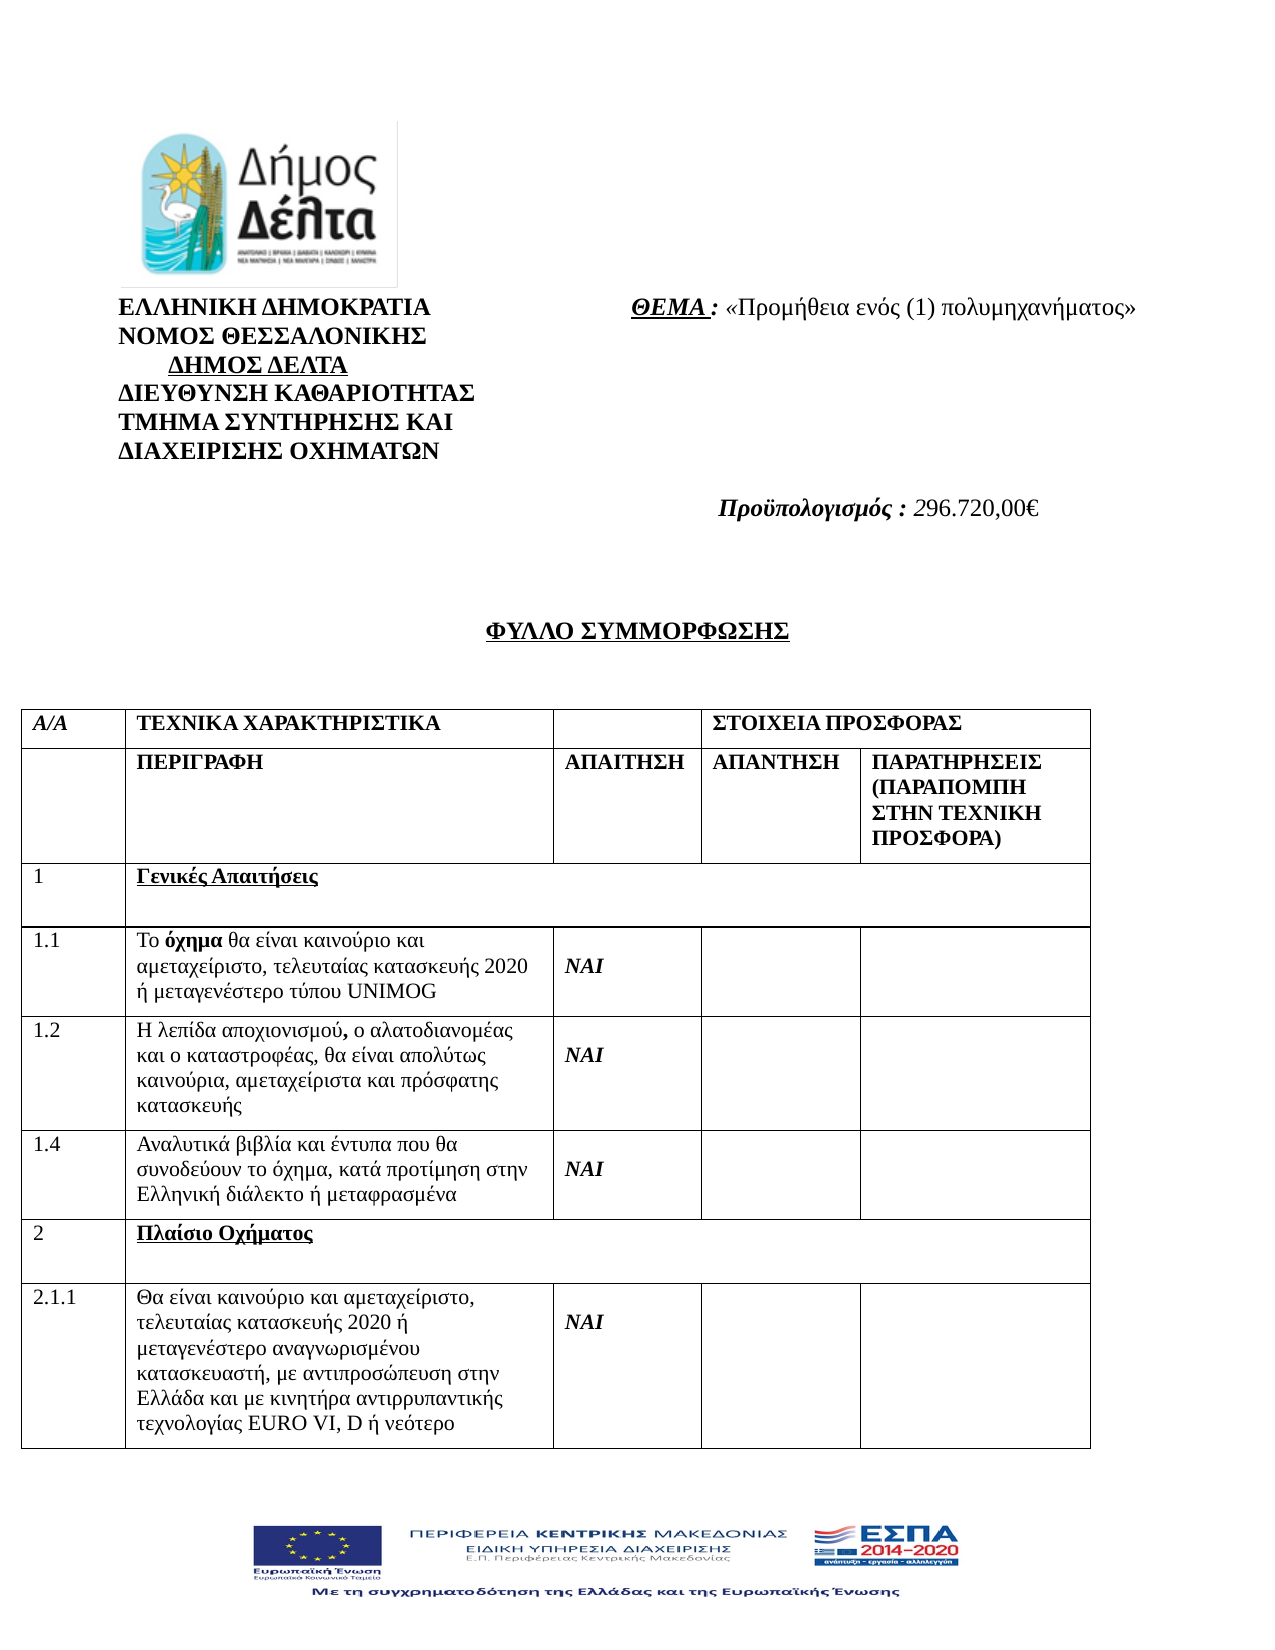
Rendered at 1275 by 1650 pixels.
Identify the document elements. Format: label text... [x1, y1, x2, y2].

table_cell ΠΕΡΙΓΡΑΦΗ [126, 749, 553, 862]
table_cell Θα είναι καινούριο και αμεταχείριστο, τελευταίας κατασκευής 2020 ή μεταγενέστερο αναγνωρισμένου κατασκευαστή, με αντιπροσώπευση στην Ελλάδα και με κινητήρα αντιρρυπαντικής τεχνολογίας EURO VI, D ή νεότερο [126, 1284, 553, 1448]
text ΔΙΕΥΘΥΝΣΗ ΚΑΘΑΡΙΟΤΗΤΑΣ [118, 378, 1157, 407]
table_cell Γενικές Απαιτήσεις [126, 864, 1090, 926]
table_cell 2 [22, 1220, 125, 1283]
text ΦΥΛΛΟ ΣΥΜΜΟΡΦΩΣΗΣ [118, 616, 1157, 644]
table_cell [702, 1284, 860, 1448]
table_header [554, 710, 701, 748]
text ΤΜΗΜΑ ΣΥΝΤΗΡΗΣΗΣ ΚΑΙ [118, 407, 1157, 436]
table_header ΤΕΧΝΙΚΑ ΧΑΡΑΚΤΗΡΙΣΤΙΚΑ [126, 710, 553, 748]
table_cell ΝΑΙ [554, 1017, 701, 1130]
table_cell ΑΠΑΝΤΗΣΗ [702, 749, 860, 862]
table_cell [861, 1131, 1090, 1219]
table_cell Το όχημα θα είναι καινούριο και αμεταχείριστο, τελευταίας κατασκευής 2020 ή μεταγενέστερο τύπου UNIMOG [126, 928, 553, 1016]
table_cell [861, 1017, 1090, 1130]
table_cell [702, 928, 860, 1016]
table_cell 1.4 [22, 1131, 125, 1219]
table_cell [861, 928, 1090, 1016]
table_cell Πλαίσιο Οχήματος [126, 1220, 1090, 1283]
table_cell ΝΑΙ [554, 928, 701, 1016]
table_cell 1.2 [22, 1017, 125, 1130]
table_cell [22, 749, 125, 862]
table_cell [702, 1131, 860, 1219]
text Προϋπολογισμός : 296.720,00€ [118, 493, 1157, 522]
table_cell Αναλυτικά βιβλία και έντυπα που θα συνοδεύουν το όχημα, κατά προτίμηση στην Ελληνική διάλεκτο ή μεταφρασμένα [126, 1131, 553, 1219]
table_cell [861, 1284, 1090, 1448]
table_cell ΝΑΙ [554, 1131, 701, 1219]
table_cell [702, 1017, 860, 1130]
table_header Α/Α [22, 710, 125, 748]
text ΔΙΑΧΕΙΡΙΣΗΣ ΟΧΗΜΑΤΩΝ [118, 436, 1157, 465]
picture [245, 1523, 969, 1599]
table_cell Η λεπίδα αποχιονισμού, ο αλατοδιανομέας και ο καταστροφέας, θα είναι απολύτως καινούρια, αμεταχείριστα και πρόσφατης κατασκευής [126, 1017, 553, 1130]
table_cell ΑΠΑΙΤΗΣΗ [554, 749, 701, 862]
table_cell 2.1.1 [22, 1284, 125, 1448]
table_header ΣΤΟΙΧΕΙΑ ΠΡΟΣΦΟΡΑΣ [702, 710, 1090, 748]
table_cell 1.1 [22, 928, 125, 1016]
text ΔΗΜΟΣ ΔΕΛΤΑ [118, 350, 1157, 378]
table_cell 1 [22, 864, 125, 926]
text ΕΛΛΗΝΙΚΗ ΔΗΜΟΚΡΑΤΙΑ ΘΕΜΑ : «Προμήθεια ενός (1) πολυμηχανήματος» [118, 292, 1157, 321]
text ΝΟΜΟΣ ΘΕΣΣΑΛΟΝΙΚΗΣ [118, 321, 1157, 350]
table_cell ΠΑΡΑΤΗΡΗΣΕΙΣ (ΠΑΡΑΠΟΜΠΗ ΣΤΗΝ ΤΕΧΝΙΚΗ ΠΡΟΣΦΟΡΑ) [861, 749, 1090, 862]
picture [121, 121, 399, 289]
table_cell ΝΑΙ [554, 1284, 701, 1448]
